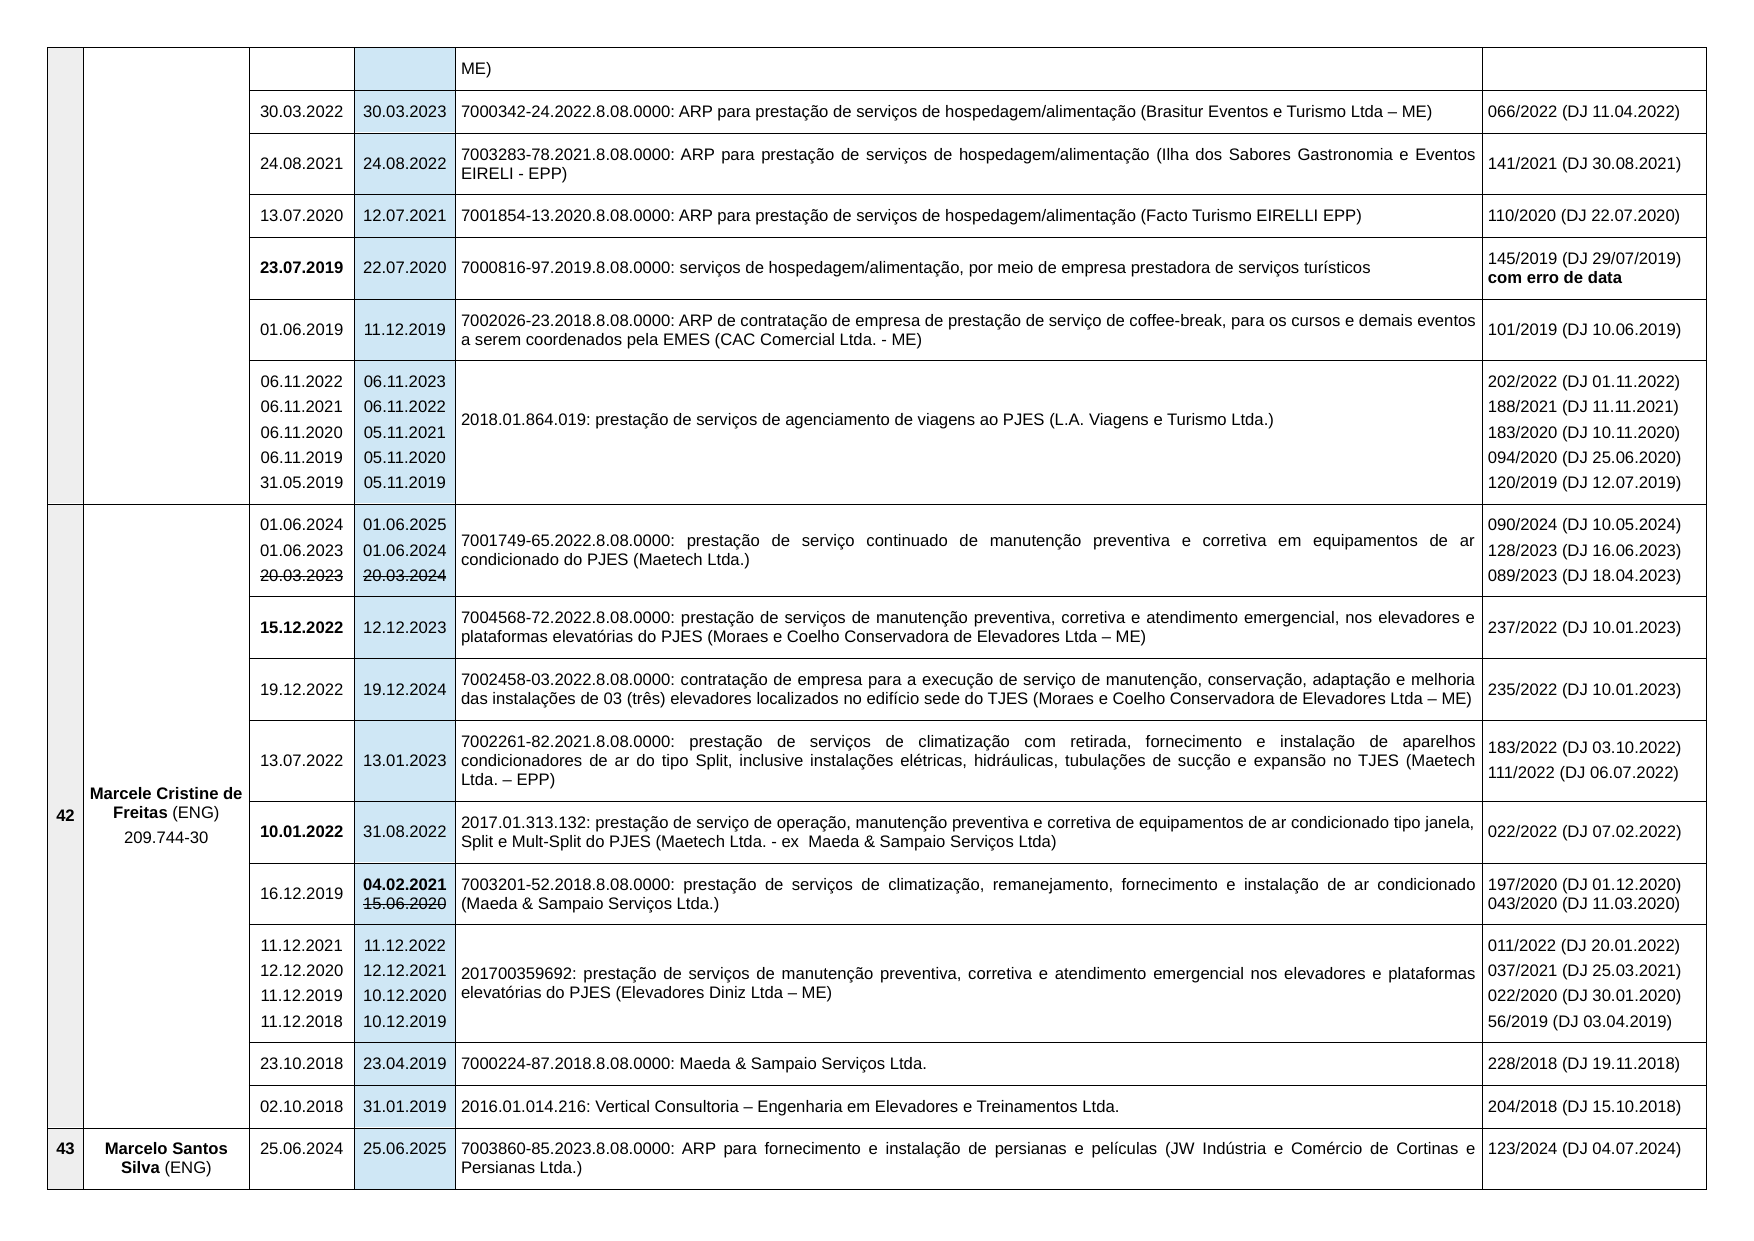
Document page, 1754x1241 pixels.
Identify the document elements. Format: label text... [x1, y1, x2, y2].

table_cell [48, 48, 83, 503]
table_cell 090/2024 (DJ 10.05.2024) 128/2023 (DJ 16.06.2023) 089/2023 (DJ 18.04.2023) [1483, 505, 1706, 596]
table_cell Marcelo Santos Silva (ENG) [84, 1129, 249, 1189]
table_cell 06.11.2022 06.11.2021 06.11.2020 06.11.2019 31.05.2019 [250, 361, 354, 503]
table_cell 228/2018 (DJ 19.11.2018) [1483, 1043, 1706, 1085]
table_cell 23.04.2019 [355, 1043, 455, 1085]
table_cell 7004568-72.2022.8.08.0000: prestação de serviços de manutenção preventiva, corretiva e atendimento emergencial, nos elevadores e plataformas elevatórias do PJES (Moraes e Coelho Conservadora de Elevadores Ltda – ME) [456, 597, 1482, 658]
table_cell 2016.01.014.216: Vertical Consultoria – Engenharia em Elevadores e Treinamentos Ltda. [456, 1086, 1482, 1127]
table_cell Marcele Cristine de Freitas (ENG) 209.744-30 [84, 505, 249, 1127]
table_cell 7000342-24.2022.8.08.0000: ARP para prestação de serviços de hospedagem/alimentação (Brasitur Eventos e Turismo Ltda – ME) [456, 91, 1482, 132]
table_cell [84, 48, 249, 503]
table_cell 7003201-52.2018.8.08.0000: prestação de serviços de climatização, remanejamento, fornecimento e instalação de ar condicionado (Maeda & Sampaio Serviços Ltda.) [456, 864, 1482, 924]
table_cell 13.01.2023 [355, 721, 455, 801]
table_cell 066/2022 (DJ 11.04.2022) [1483, 91, 1706, 132]
table_cell 7002261-82.2021.8.08.0000: prestação de serviços de climatização com retirada, fornecimento e instalação de aparelhos condicionadores de ar do tipo Split, inclusive instalações elétricas, hidráulicas, tubulações de sucção e expansão no TJES (Maetech Ltda. – EPP) [456, 721, 1482, 801]
table_cell 11.12.2021 12.12.2020 11.12.2019 11.12.2018 [250, 925, 354, 1042]
table_cell 7001749-65.2022.8.08.0000: prestação de serviço continuado de manutenção preventiva e corretiva em equipamentos de ar condicionado do PJES (Maetech Ltda.) [456, 505, 1482, 596]
table_cell 011/2022 (DJ 20.01.2022) 037/2021 (DJ 25.03.2021) 022/2020 (DJ 30.01.2020) 56/2019 (DJ 03.04.2019) [1483, 925, 1706, 1042]
table_cell 235/2022 (DJ 10.01.2023) [1483, 659, 1706, 720]
table_cell 2017.01.313.132: prestação de serviço de operação, manutenção preventiva e corretiva de equipamentos de ar condicionado tipo janela, Split e Mult-Split do PJES (Maetech Ltda. - ex Maeda & Sampaio Serviços Ltda) [456, 802, 1482, 862]
table_cell 2018.01.864.019: prestação de serviços de agenciamento de viagens ao PJES (L.A. Viagens e Turismo Ltda.) [456, 361, 1482, 503]
table_cell 43 [48, 1129, 83, 1189]
table_cell 01.06.2025 01.06.2024 20.03.2024 [355, 505, 455, 596]
table_cell 201700359692: prestação de serviços de manutenção preventiva, corretiva e atendimento emergencial nos elevadores e plataformas elevatórias do PJES (Elevadores Diniz Ltda – ME) [456, 925, 1482, 1042]
table_cell 145/2019 (DJ 29/07/2019) com erro de data [1483, 238, 1706, 299]
table_cell 141/2021 (DJ 30.08.2021) [1483, 134, 1706, 194]
table_cell 101/2019 (DJ 10.06.2019) [1483, 300, 1706, 360]
table_cell [355, 48, 455, 90]
table_cell 10.01.2022 [250, 802, 354, 862]
table_cell 02.10.2018 [250, 1086, 354, 1127]
table_cell 30.03.2023 [355, 91, 455, 132]
table_cell 7002026-23.2018.8.08.0000: ARP de contratação de empresa de prestação de serviço de coffee-break, para os cursos e demais eventos a serem coordenados pela EMES (CAC Comercial Ltda. - ME) [456, 300, 1482, 360]
table_cell 11.12.2019 [355, 300, 455, 360]
table_cell 19.12.2022 [250, 659, 354, 720]
table_cell 7001854-13.2020.8.08.0000: ARP para prestação de serviços de hospedagem/alimentação (Facto Turismo EIRELLI EPP) [456, 195, 1482, 237]
table_cell 23.07.2019 [250, 238, 354, 299]
table_cell 123/2024 (DJ 04.07.2024) [1483, 1129, 1706, 1189]
table_cell ME) [456, 48, 1482, 90]
table_cell 183/2022 (DJ 03.10.2022) 111/2022 (DJ 06.07.2022) [1483, 721, 1706, 801]
table_cell 24.08.2021 [250, 134, 354, 194]
table_cell 13.07.2022 [250, 721, 354, 801]
table_cell 06.11.2023 06.11.2022 05.11.2021 05.11.2020 05.11.2019 [355, 361, 455, 503]
table_cell 197/2020 (DJ 01.12.2020) 043/2020 (DJ 11.03.2020) [1483, 864, 1706, 924]
table_cell 04.02.202115.06.2020 [355, 864, 455, 924]
table_cell 31.01.2019 [355, 1086, 455, 1127]
table_cell 204/2018 (DJ 15.10.2018) [1483, 1086, 1706, 1127]
table_cell 19.12.2024 [355, 659, 455, 720]
table_cell 25.06.2024 [250, 1129, 354, 1189]
table_cell 01.06.2019 [250, 300, 354, 360]
table_cell 11.12.2022 12.12.2021 10.12.2020 10.12.2019 [355, 925, 455, 1042]
table_cell [250, 48, 354, 90]
table_cell 202/2022 (DJ 01.11.2022) 188/2021 (DJ 11.11.2021) 183/2020 (DJ 10.11.2020) 094/2020 (DJ 25.06.2020) 120/2019 (DJ 12.07.2019) [1483, 361, 1706, 503]
table_cell 12.07.2021 [355, 195, 455, 237]
table_cell 7000224-87.2018.8.08.0000: Maeda & Sampaio Serviços Ltda. [456, 1043, 1482, 1085]
table_cell 022/2022 (DJ 07.02.2022) [1483, 802, 1706, 862]
table_cell 01.06.2024 01.06.2023 20.03.2023 [250, 505, 354, 596]
table_cell 25.06.2025 [355, 1129, 455, 1189]
table_cell 23.10.2018 [250, 1043, 354, 1085]
table_cell 30.03.2022 [250, 91, 354, 132]
table_cell 237/2022 (DJ 10.01.2023) [1483, 597, 1706, 658]
table_cell 31.08.2022 [355, 802, 455, 862]
table_cell 7002458-03.2022.8.08.0000: contratação de empresa para a execução de serviço de manutenção, conservação, adaptação e melhoria das instalações de 03 (três) elevadores localizados no edifício sede do TJES (Moraes e Coelho Conservadora de Elevadores Ltda – ME) [456, 659, 1482, 720]
table_cell [1483, 48, 1706, 90]
table_cell 7000816-97.2019.8.08.0000: serviços de hospedagem/alimentação, por meio de empresa prestadora de serviços turísticos [456, 238, 1482, 299]
table_cell 15.12.2022 [250, 597, 354, 658]
table_cell 42 [48, 505, 83, 1127]
table_cell 12.12.2023 [355, 597, 455, 658]
table_cell 13.07.2020 [250, 195, 354, 237]
table_cell 7003283-78.2021.8.08.0000: ARP para prestação de serviços de hospedagem/alimentação (Ilha dos Sabores Gastronomia e Eventos EIRELI - EPP) [456, 134, 1482, 194]
table_cell 16.12.2019 [250, 864, 354, 924]
table_cell 7003860-85.2023.8.08.0000: ARP para fornecimento e instalação de persianas e películas (JW Indústria e Comércio de Cortinas e Persianas Ltda.) [456, 1129, 1482, 1189]
table_cell 22.07.2020 [355, 238, 455, 299]
table_cell 110/2020 (DJ 22.07.2020) [1483, 195, 1706, 237]
table_cell 24.08.2022 [355, 134, 455, 194]
